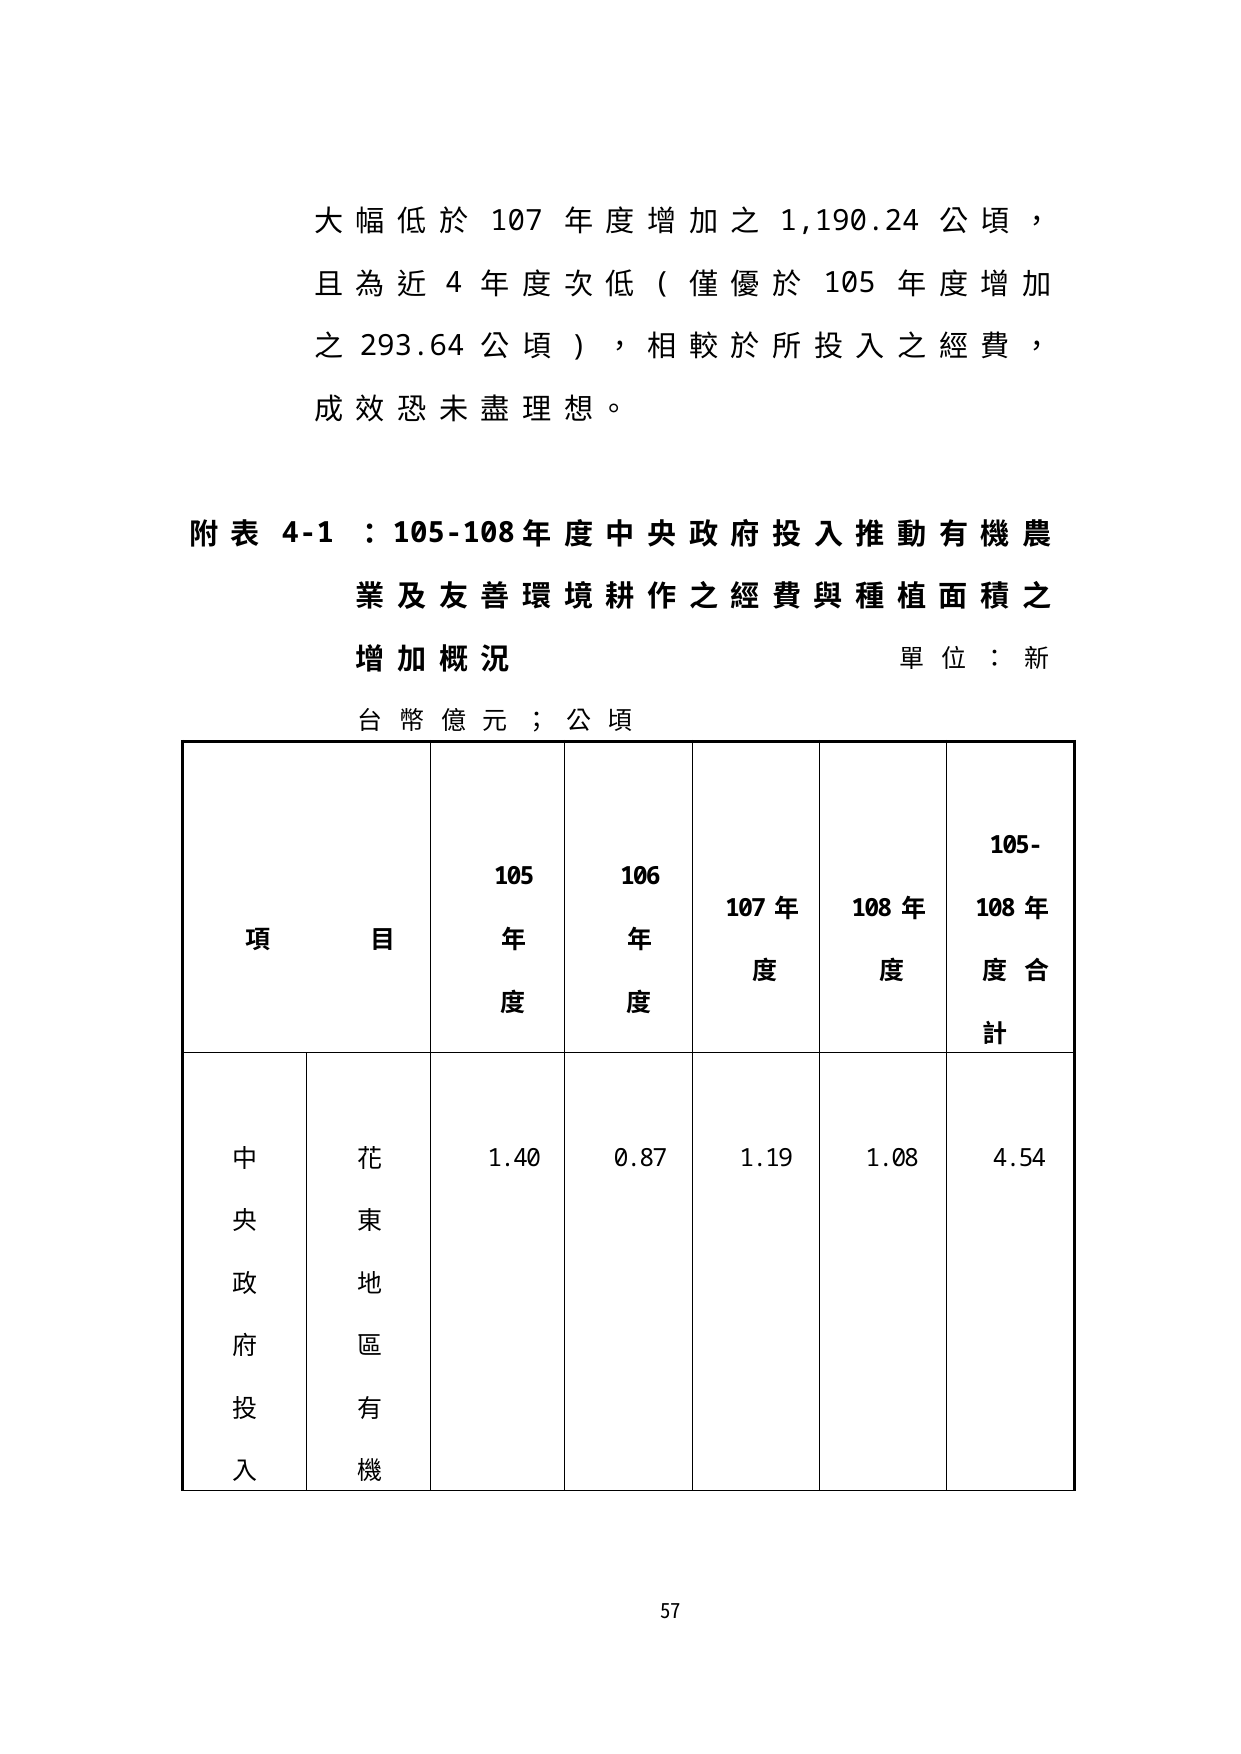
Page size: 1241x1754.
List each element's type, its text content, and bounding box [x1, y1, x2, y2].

table_cell 1.08 [820, 1053, 946, 1490]
table_header 108年度 [820, 743, 946, 1052]
table_header 105-108年度合計 [947, 743, 1073, 1052]
table_cell 花東地區有機 [307, 1053, 430, 1490]
table_cell 中央政府投入 [184, 1053, 306, 1490]
table_header 項 目 [184, 743, 430, 1052]
table_cell 1.19 [693, 1053, 819, 1490]
table_cell 1.40 [431, 1053, 564, 1490]
table_cell 4.54 [947, 1053, 1073, 1490]
table_header 105年度 [431, 743, 564, 1052]
table_header 106年度 [565, 743, 692, 1052]
text 附表4-1：105-108年度中央政府投入推動有機農業及友善環境耕作之經費與種植面積之增加概況 單位：新台幣億元；公頃 [169, 490, 1058, 740]
text 大幅低於107年度增加之1,190.24公頃，且為近4年度次低(僅優於105年度增加之293.64公頃)，相較於所投入之經費，成效恐未盡理想。 [271, 177, 1058, 427]
table_header 107年度 [693, 743, 819, 1052]
table_cell 0.87 [565, 1053, 692, 1490]
